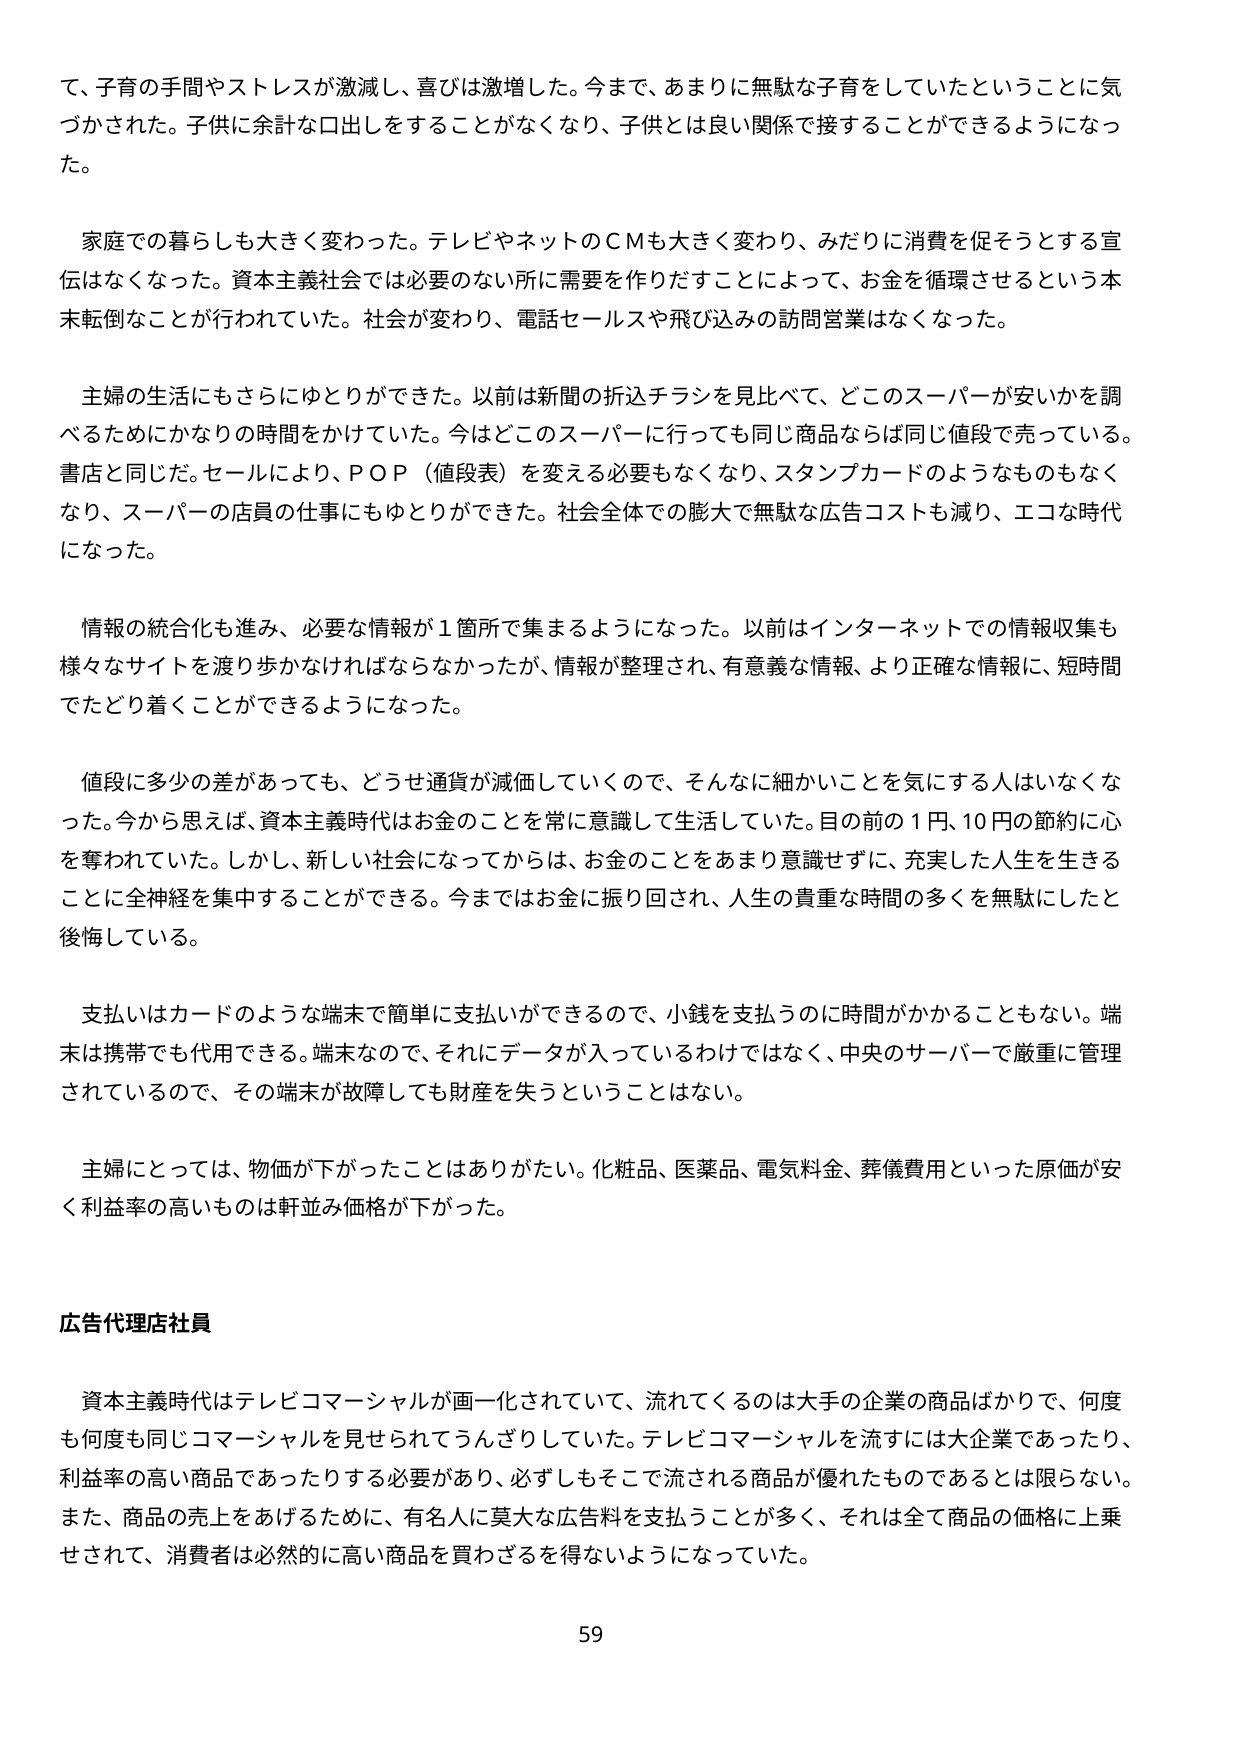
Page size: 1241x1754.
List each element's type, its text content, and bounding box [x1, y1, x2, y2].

text 支払いはカードのような端末で簡単に支払いができるので、小銭を支払うのに時間がかかることもない。端末は携帯でも代用できる。端末なので、それにデータが入っているわけではなく、中央のサーバーで厳重に管理されているので、その端末が故障しても財産を失うということはない。 [59, 994, 1122, 1110]
text 情報の統合化も進み、必要な情報が１箇所で集まるようになった。以前はインターネットでの情報収集も様々なサイトを渡り歩かなければならなかったが、情報が整理され、有意義な情報、より正確な情報に、短時間でたどり着くことができるようになった。 [59, 607, 1122, 723]
text 主婦の生活にもさらにゆとりができた。以前は新聞の折込チラシを見比べて、どこのスーパーが安いかを調べるためにかなりの時間をかけていた。今はどこのスーパーに行っても同じ商品ならば同じ値段で売っている。書店と同じだ。セールにより、ＰＯＰ（値段表）を変える必要もなくなり、スタンプカードのようなものもなくなり、スーパーの店員の仕事にもゆとりができた。社会全体での膨大で無駄な広告コストも減り、エコな時代になった。 [59, 375, 1122, 569]
text 家庭での暮らしも大きく変わった。テレビやネットのＣＭも大きく変わり、みだりに消費を促そうとする宣伝はなくなった。資本主義社会では必要のない所に需要を作りだすことによって、お金を循環させるという本末転倒なことが行われていた。社会が変わり、電話セールスや飛び込みの訪問営業はなくなった。 [59, 221, 1122, 337]
subtitle 広告代理店社員 [59, 1303, 1122, 1342]
text て、子育の手間やストレスが激減し、喜びは激増した。今まで、あまりに無駄な子育をしていたということに気づかされた。子供に余計な口出しをすることがなくなり、子供とは良い関係で接することができるようになった。 [59, 66, 1122, 182]
text 値段に多少の差があっても、どうせ通貨が減価していくので、そんなに細かいことを気にする人はいなくなった。今から思えば、資本主義時代はお金のことを常に意識して生活していた。目の前の1円、10円の節約に心を奪われていた。しかし、新しい社会になってからは、お金のことをあまり意識せずに、充実した人生を生きることに全神経を集中することができる。今まではお金に振り回され、人生の貴重な時間の多くを無駄にしたと後悔している。 [59, 762, 1122, 955]
text 主婦にとっては、物価が下がったことはありがたい。化粧品、医薬品、電気料金、葬儀費用といった原価が安く利益率の高いものは軒並み価格が下がった。 [59, 1148, 1122, 1226]
text 資本主義時代はテレビコマーシャルが画一化されていて、流れてくるのは大手の企業の商品ばかりで、何度も何度も同じコマーシャルを見せられてうんざりしていた。テレビコマーシャルを流すには大企業であったり、利益率の高い商品であったりする必要があり、必ずしもそこで流される商品が優れたものであるとは限らない。また、商品の売上をあげるために、有名人に莫大な広告料を支払うことが多く、それは全て商品の価格に上乗せされて、消費者は必然的に高い商品を買わざるを得ないようになっていた。 [59, 1380, 1122, 1573]
